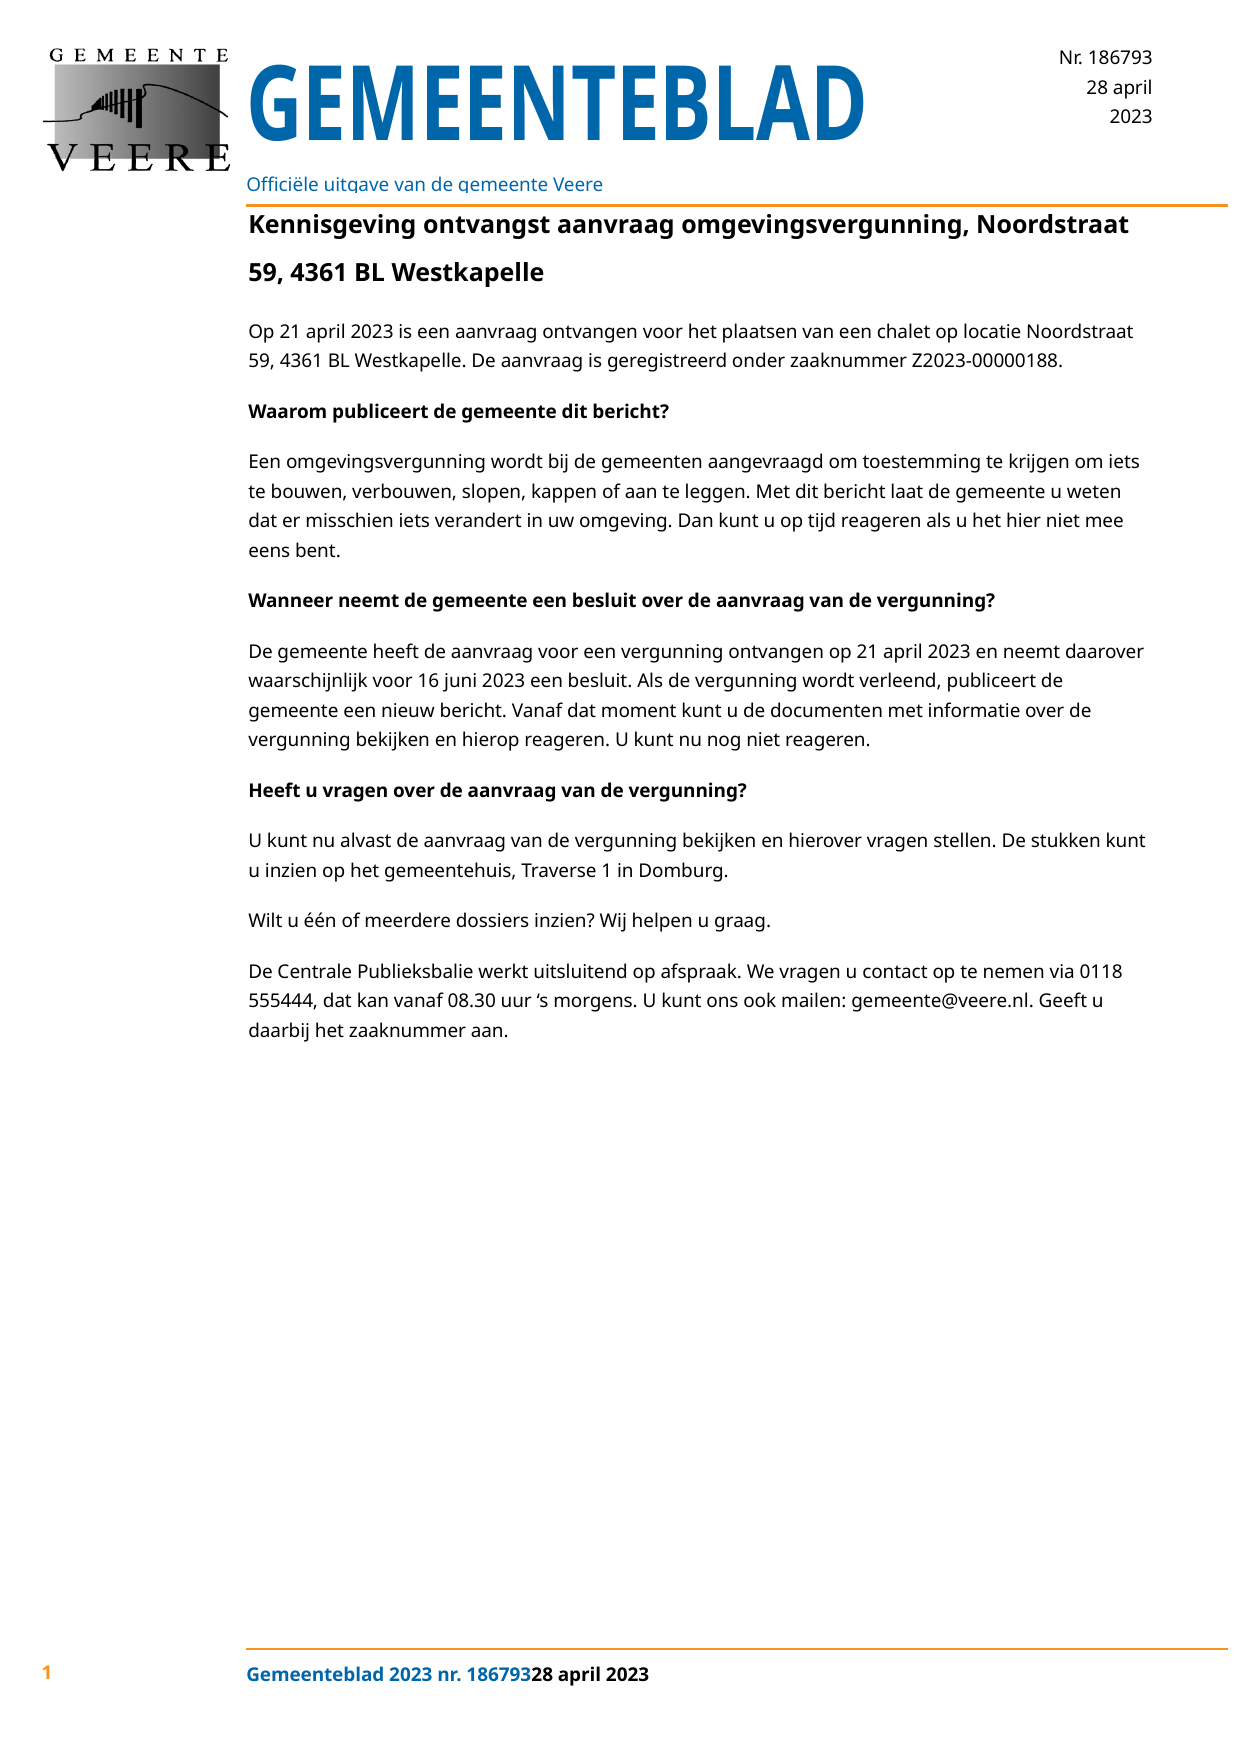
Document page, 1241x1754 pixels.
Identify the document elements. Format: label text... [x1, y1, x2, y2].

text Wilt u één of meerdere dossiers inzien? Wij helpen u graag. [248, 907, 1152, 933]
text De gemeente heeft de aanvraag voor een vergunning ontvangen op 21 april 2023 en neemt daarover waarschijnlijk voor 16 juni 2023 een besluit. Als de vergunning wordt verleend, publiceert de gemeente een nieuw bericht. Vanaf dat moment kunt u de documenten met informatie over de vergunning bekijken en hierop reageren. U kunt nu nog niet reageren. [248, 638, 1152, 752]
text De Centrale Publieksbalie werkt uitsluitend op afspraak. We vragen u contact op te nemen via 0118 555444, dat kan vanaf 08.30 uur ‘s morgens. U kunt ons ook mailen: gemeente@veere.nl. Geeft u daarbij het zaaknummer aan. [248, 958, 1152, 1043]
picture [41, 47, 231, 172]
text Wanneer neemt de gemeente een besluit over de aanvraag van de vergunning? [248, 587, 1152, 613]
text Een omgevingsvergunning wordt bij de gemeenten aangevraagd om toestemming te krijgen om iets te bouwen, verbouwen, slopen, kappen of aan te leggen. Met dit bericht laat de gemeente u weten dat er misschien iets verandert in uw omgeving. Dan kunt u op tijd reageren als u het hier niet mee eens bent. [248, 448, 1152, 563]
text Waarom publiceert de gemeente dit bericht? [248, 398, 1152, 424]
text Kennisgeving ontvangst aanvraag omgevingsvergunning, Noordstraat 59, 4361 BL Westkapelle [248, 207, 1152, 288]
text Heeft u vragen over de aanvraag van de vergunning? [248, 777, 1152, 803]
text U kunt nu alvast de aanvraag van de vergunning bekijken en hierover vragen stellen. De stukken kunt u inzien op het gemeentehuis, Traverse 1 in Domburg. [248, 827, 1152, 883]
text Op 21 april 2023 is een aanvraag ontvangen voor het plaatsen van een chalet op locatie Noordstraat 59, 4361 BL Westkapelle. De aanvraag is geregistreerd onder zaaknummer Z2023-00000188. [248, 318, 1152, 373]
